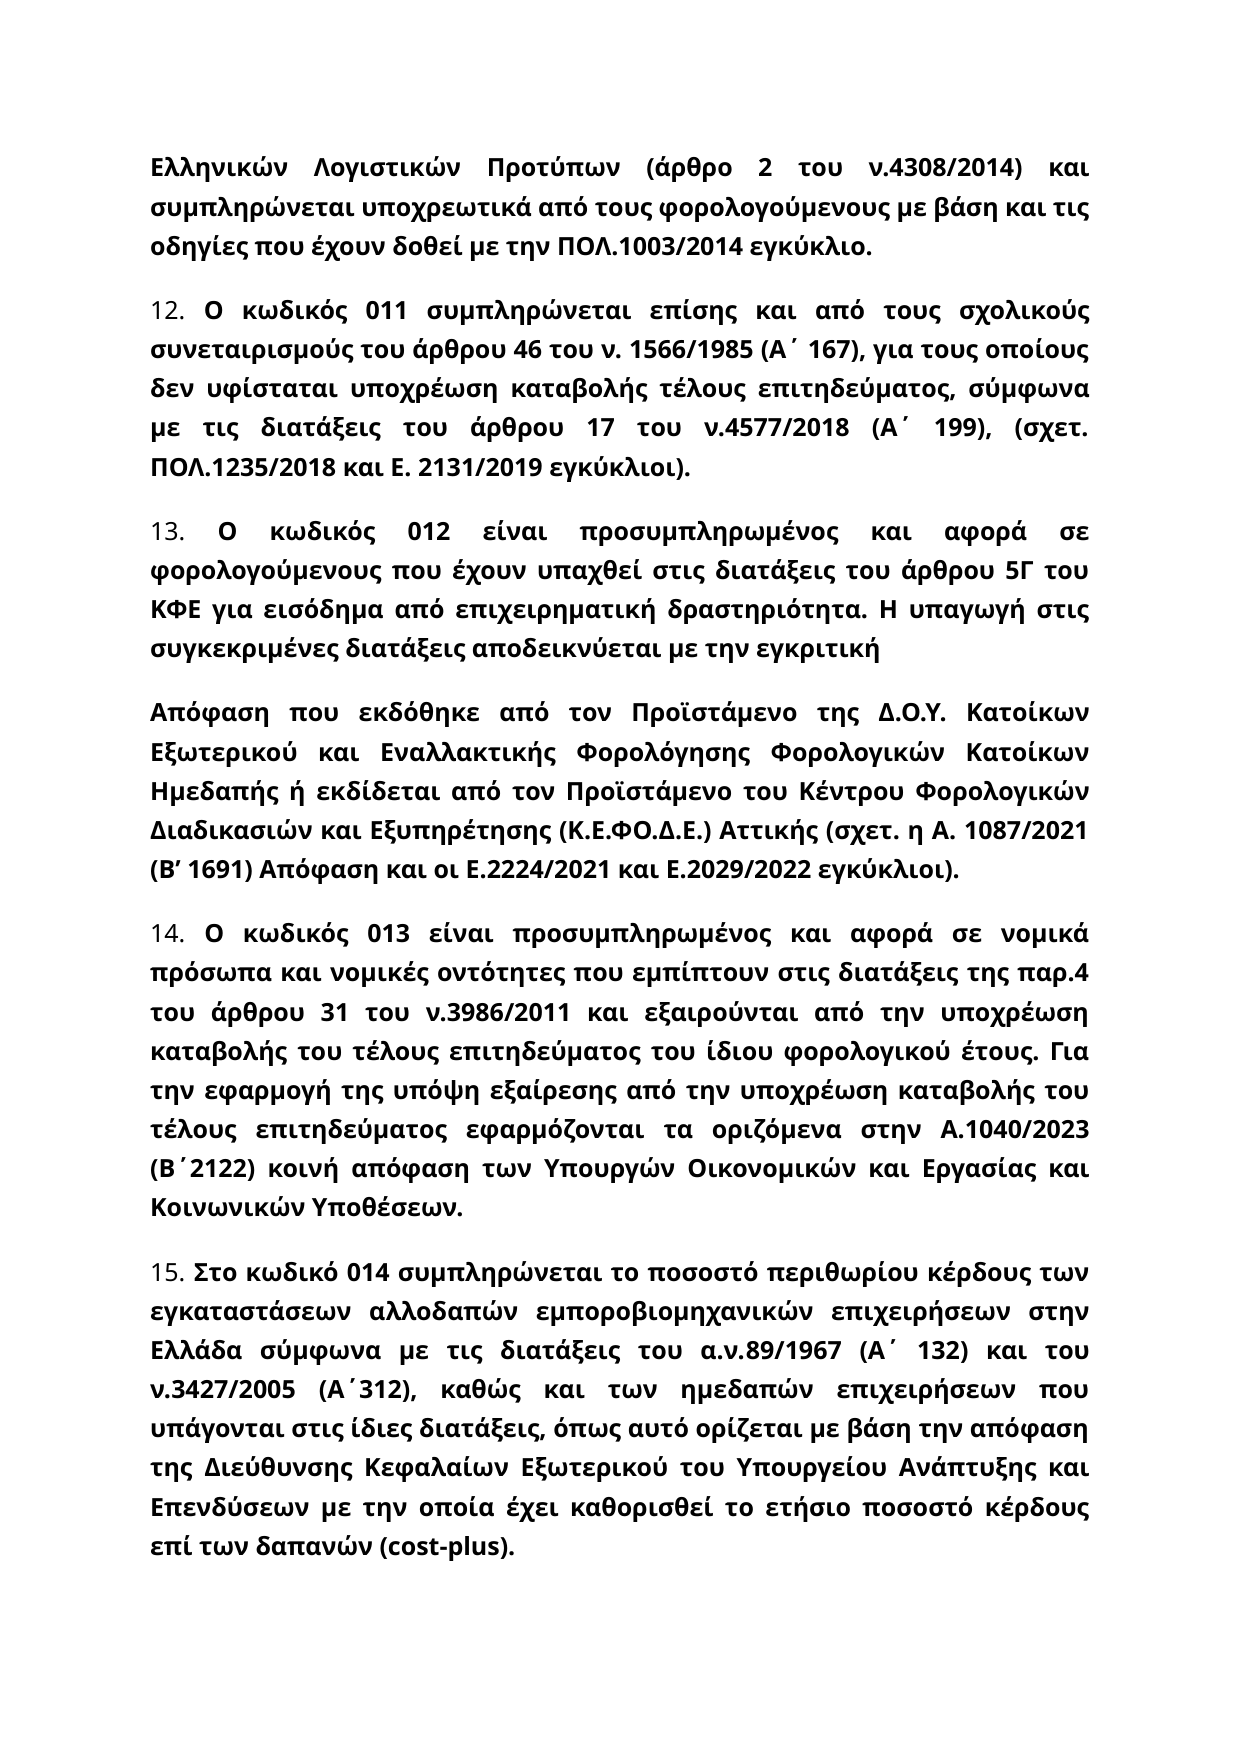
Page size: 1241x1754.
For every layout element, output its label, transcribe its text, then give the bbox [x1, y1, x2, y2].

text 14. Ο κωδικός 013 είναι προσυμπληρωμένος και αφορά σε νομικά πρόσωπα και νομικές οντότητες που εμπίπτουν στις διατάξεις της παρ.4 του άρθρου 31 του ν.3986/2011 και εξαιρούνται από την υποχρέωση καταβολής του τέλους επιτηδεύματος του ίδιου φορολογικού έτους. Για την εφαρμογή της υπόψη εξαίρεσης από την υποχρέωση καταβολής του τέλους επιτηδεύματος εφαρμόζονται τα οριζόμενα στην Α.1040/2023 (Β΄2122) κοινή απόφαση των Υπουργών Οικονομικών και Εργασίας και Κοινωνικών Υποθέσεων. [150, 916, 1090, 1224]
text Ελληνικών Λογιστικών Προτύπων (άρθρο 2 του ν.4308/2014) και συμπληρώνεται υποχρεωτικά από τους φορολογούμενους με βάση και τις οδηγίες που έχουν δοθεί με την ΠΟΛ.1003/2014 εγκύκλιο. [150, 150, 1090, 262]
text 12. Ο κωδικός 011 συμπληρώνεται επίσης και από τους σχολικούς συνεταιρισμούς του άρθρου 46 του ν. 1566/1985 (Α΄ 167), για τους οποίους δεν υφίσταται υποχρέωση καταβολής τέλους επιτηδεύματος, σύμφωνα με τις διατάξεις του άρθρου 17 του ν.4577/2018 (Α΄ 199), (σχετ. ΠΟΛ.1235/2018 και Ε. 2131/2019 εγκύκλιοι). [150, 292, 1090, 483]
text 15. Στο κωδικό 014 συμπληρώνεται το ποσοστό περιθωρίου κέρδους των εγκαταστάσεων αλλοδαπών εμποροβιομηχανικών επιχειρήσεων στην Ελλάδα σύμφωνα με τις διατάξεις του α.ν.89/1967 (Α΄ 132) και του ν.3427/2005 (Α΄312), καθώς και των ημεδαπών επιχειρήσεων που υπάγονται στις ίδιες διατάξεις, όπως αυτό ορίζεται με βάση την απόφαση της Διεύθυνσης Κεφαλαίων Εξωτερικού του Υπουργείου Ανάπτυξης και Επενδύσεων με την οποία έχει καθορισθεί το ετήσιο ποσοστό κέρδους επί των δαπανών (cost-plus). [150, 1254, 1090, 1562]
text Απόφαση που εκδόθηκε από τον Προϊστάμενο της Δ.Ο.Υ. Κατοίκων Εξωτερικού και Εναλλακτικής Φορολόγησης Φορολογικών Κατοίκων Ημεδαπής ή εκδίδεται από τον Προϊστάμενο του Κέντρου Φορολογικών Διαδικασιών και Εξυπηρέτησης (Κ.Ε.ΦΟ.Δ.Ε.) Αττικής (σχετ. η Α. 1087/2021 (Β’ 1691) Απόφαση και οι Ε.2224/2021 και Ε.2029/2022 εγκύκλιοι). [150, 695, 1090, 886]
text 13. Ο κωδικός 012 είναι προσυμπληρωμένος και αφορά σε φορολογούμενους που έχουν υπαχθεί στις διατάξεις του άρθρου 5Γ του ΚΦΕ για εισόδημα από επιχειρηματική δραστηριότητα. Η υπαγωγή στις συγκεκριμένες διατάξεις αποδεικνύεται με την εγκριτική [150, 513, 1090, 665]
